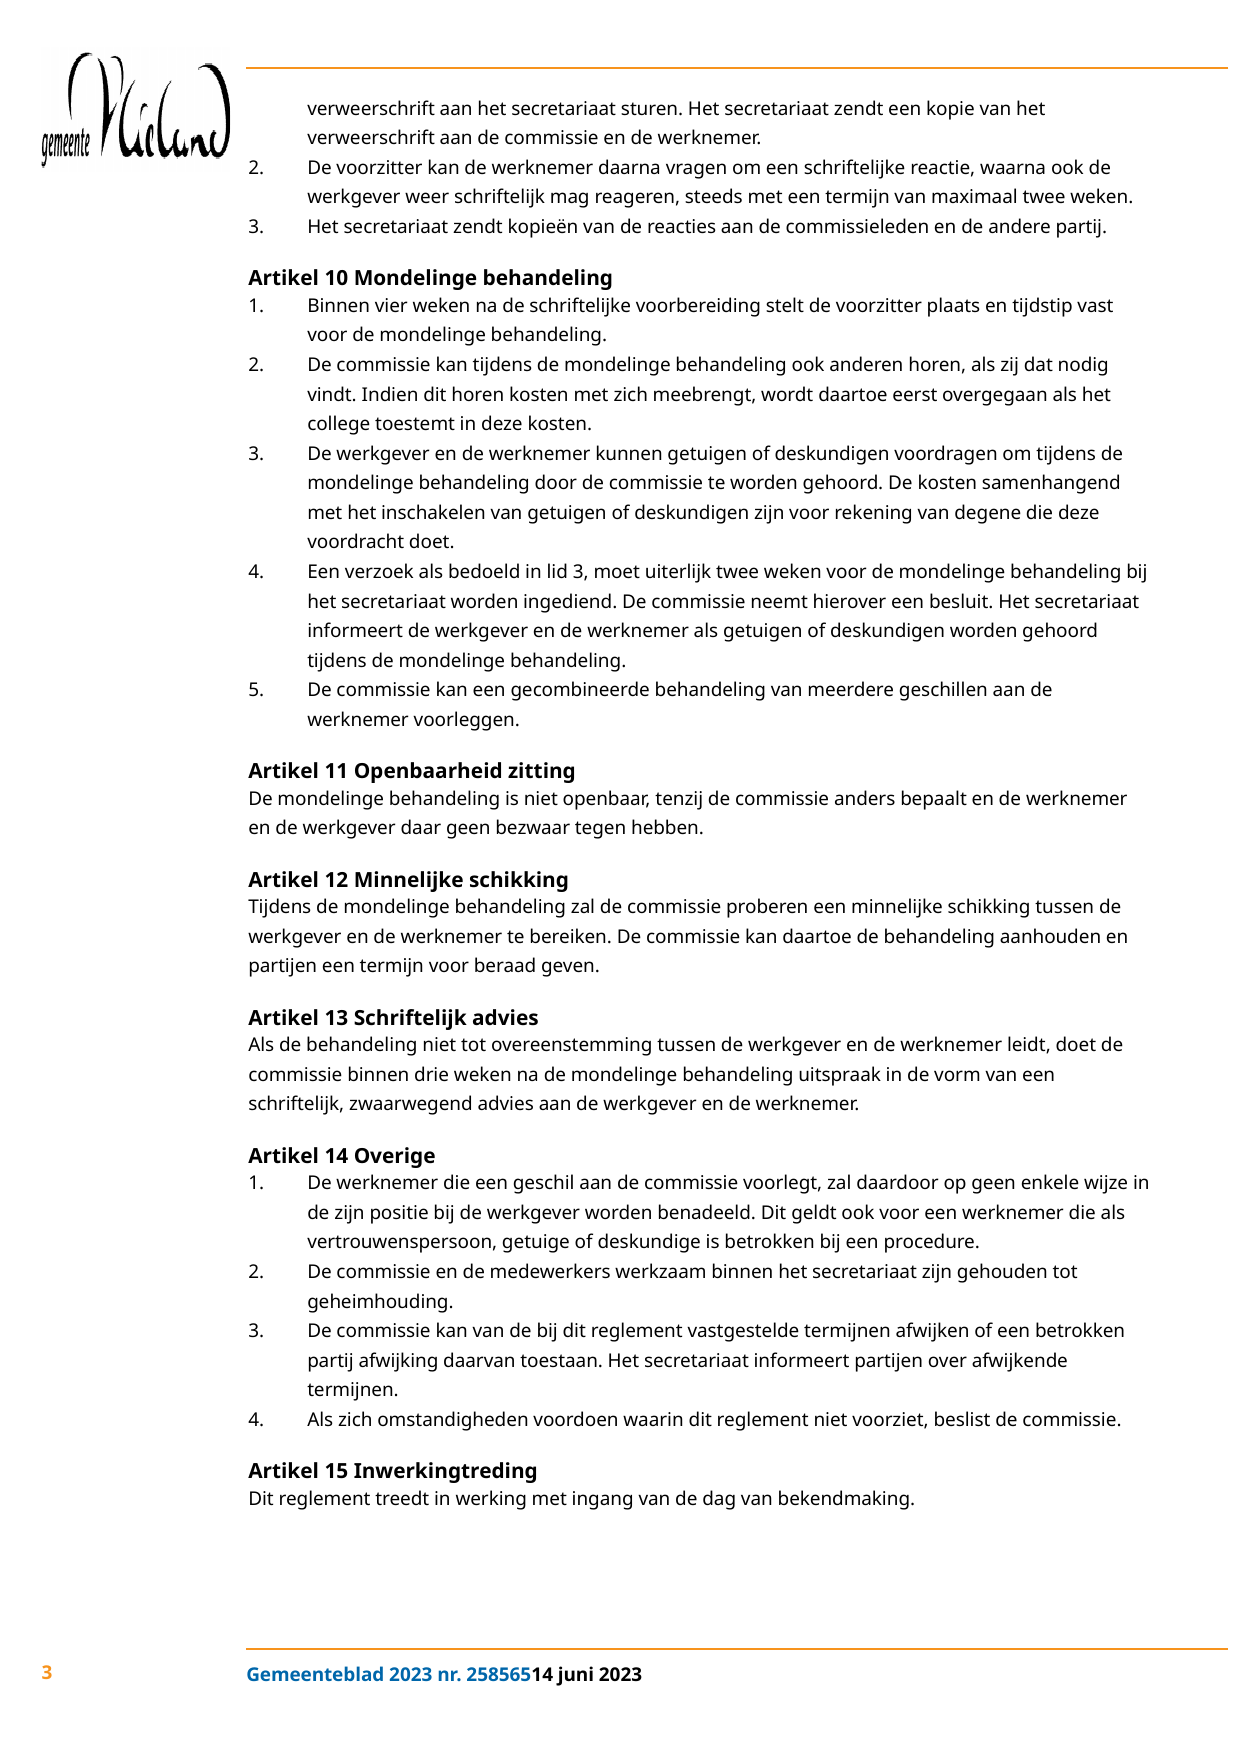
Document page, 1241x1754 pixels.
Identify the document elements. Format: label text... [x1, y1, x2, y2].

text Artikel 13 Schriftelijk advies [248, 1003, 1152, 1031]
text Tijdens de mondelinge behandeling zal de commissie proberen een minnelijke schikking tussen de werkgever en de werknemer te bereiken. De commissie kan daartoe de behandeling aanhouden en partijen een termijn voor beraad geven. [248, 893, 1152, 978]
text Artikel 14 Overige [248, 1141, 1152, 1169]
text Artikel 15 Inwerkingtreding [248, 1457, 1152, 1485]
list De commissie kan een gecombineerde behandeling van meerdere geschillen aan de werknemer voorleggen. [248, 677, 1152, 732]
text Artikel 10 Mondelinge behandeling [248, 263, 1152, 292]
list De commissie kan van de bij dit reglement vastgestelde termijnen afwijken of een betrokken partij afwijking daarvan toestaan. Het secretariaat informeert partijen over afwijkende termijnen. [248, 1317, 1152, 1402]
list De commissie kan tijdens de mondelinge behandeling ook anderen horen, als zij dat nodig vindt. Indien dit horen kosten met zich meebrengt, wordt daartoe eerst overgegaan als het college toestemt in deze kosten. [248, 351, 1152, 436]
list De werknemer die een geschil aan de commissie voorlegt, zal daardoor op geen enkele wijze in de zijn positie bij de werkgever worden benadeeld. Dit geldt ook voor een werknemer die als vertrouwenspersoon, getuige of deskundige is betrokken bij een procedure. [248, 1169, 1152, 1254]
list Binnen vier weken na de schriftelijke voorbereiding stelt de voorzitter plaats en tijdstip vast voor de mondelinge behandeling. [248, 292, 1152, 347]
text Artikel 12 Minnelijke schikking [248, 865, 1152, 893]
text Als de behandeling niet tot overeenstemming tussen de werkgever en de werknemer leidt, doet de commissie binnen drie weken na de mondelinge behandeling uitspraak in de vorm van een schriftelijk, zwaarwegend advies aan de werkgever en de werknemer. [248, 1031, 1152, 1116]
text Artikel 11 Openbaarheid zitting [248, 757, 1152, 785]
text De mondelinge behandeling is niet openbaar, tenzij de commissie anders bepaalt en de werknemer en de werkgever daar geen bezwaar tegen hebben. [248, 785, 1152, 840]
list Als zich omstandigheden voordoen waarin dit reglement niet voorziet, beslist de commissie. [248, 1406, 1152, 1432]
text Dit reglement treedt in werking met ingang van de dag van bekendmaking. [248, 1485, 1152, 1511]
picture [41, 47, 231, 172]
list Een verzoek als bedoeld in lid 3, moet uiterlijk twee weken voor de mondelinge behandeling bij het secretariaat worden ingediend. De commissie neemt hierover een besluit. Het secretariaat informeert de werkgever en de werknemer als getuigen of deskundigen worden gehoord tijdens de mondelinge behandeling. [248, 558, 1152, 673]
list De werkgever en de werknemer kunnen getuigen of deskundigen voordragen om tijdens de mondelinge behandeling door de commissie te worden gehoord. De kosten samenhangend met het inschakelen van getuigen of deskundigen zijn voor rekening van degene die deze voordracht doet. [248, 440, 1152, 554]
list De voorzitter kan de werknemer daarna vragen om een schriftelijke reactie, waarna ook de werkgever weer schriftelijk mag reageren, steeds met een termijn van maximaal twee weken. [248, 154, 1152, 209]
list verweerschrift aan het secretariaat sturen. Het secretariaat zendt een kopie van het verweerschrift aan de commissie en de werknemer. [248, 95, 1152, 150]
list De commissie en de medewerkers werkzaam binnen het secretariaat zijn gehouden tot geheimhouding. [248, 1258, 1152, 1313]
list Het secretariaat zendt kopieën van de reacties aan de commissieleden en de andere partij. [248, 213, 1152, 239]
